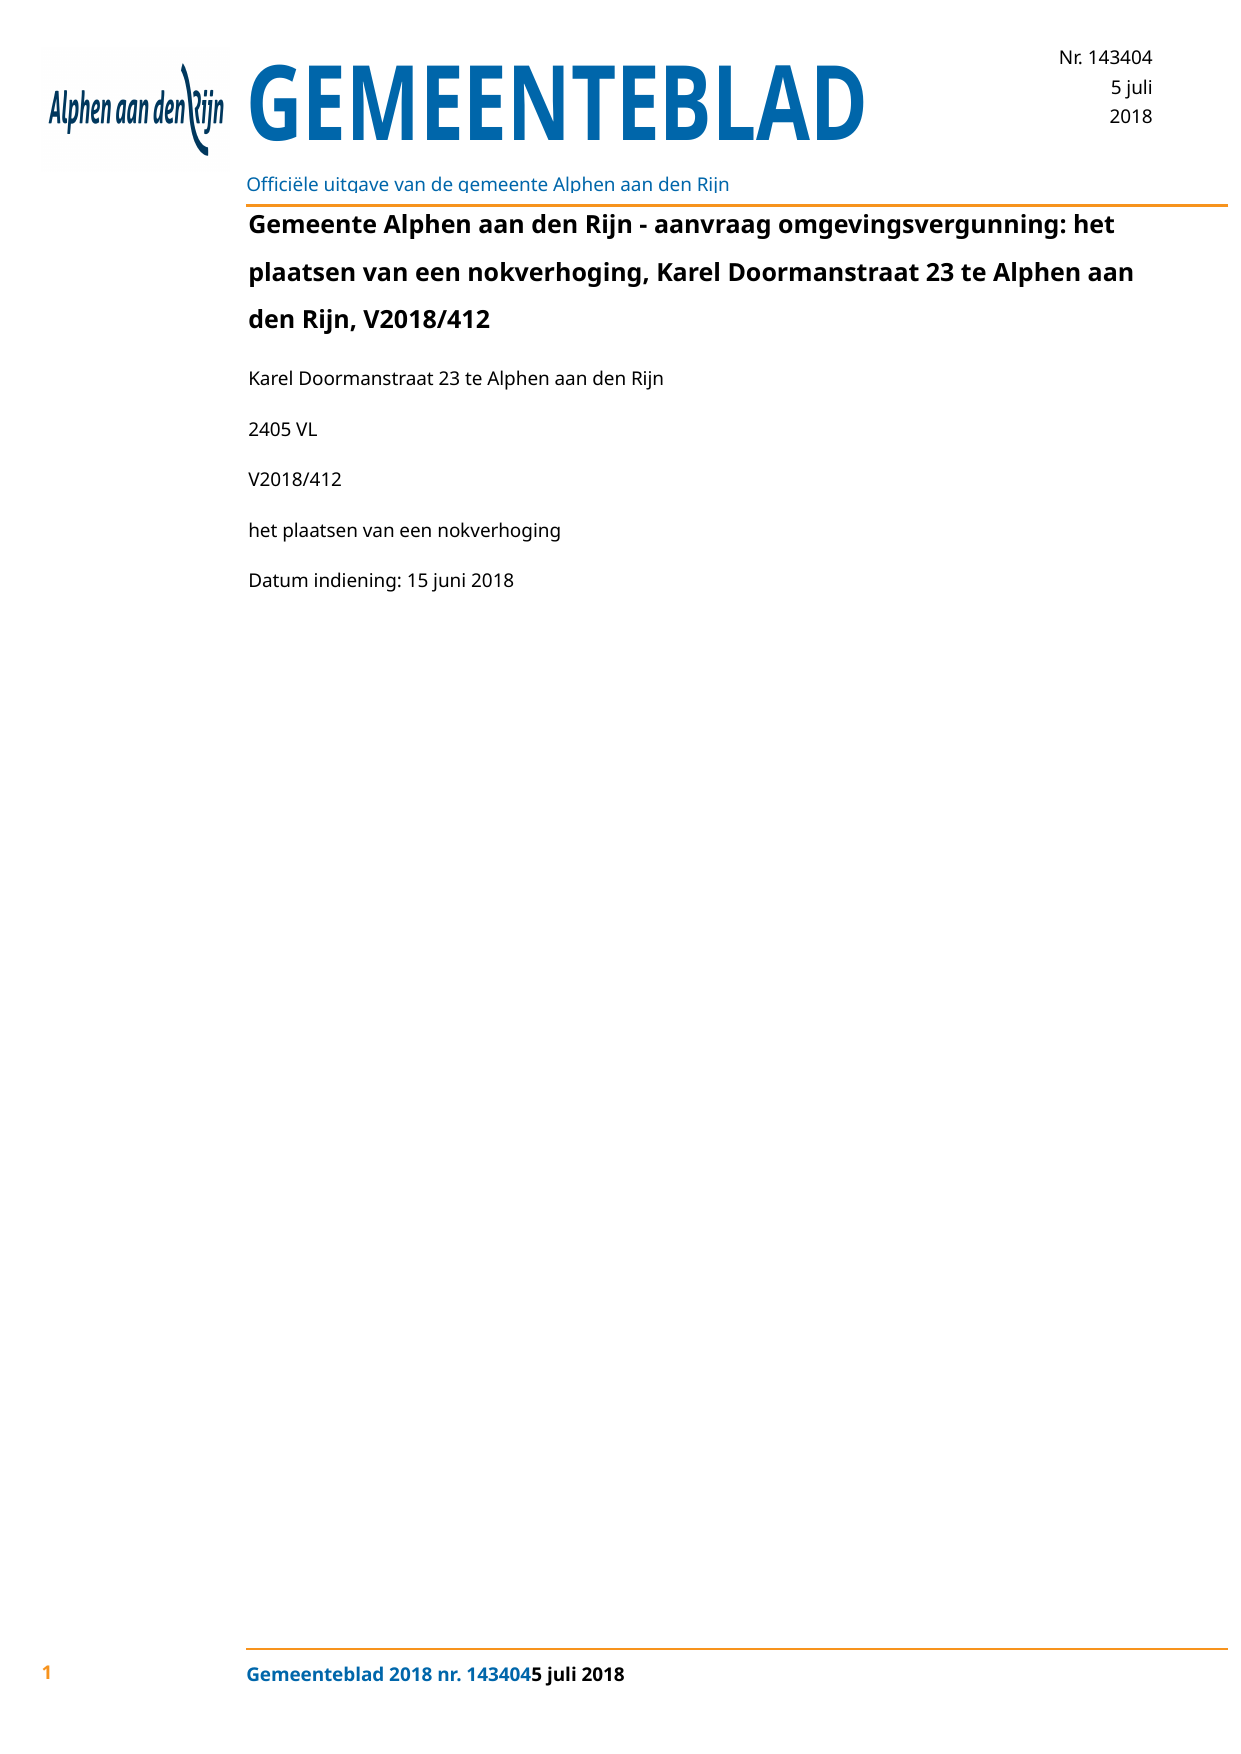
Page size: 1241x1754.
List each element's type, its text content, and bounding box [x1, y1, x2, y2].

text V2018/412 [248, 466, 1152, 492]
text Gemeente Alphen aan den Rijn - aanvraag omgevingsvergunning: het plaatsen van een nokverhoging, Karel Doormanstraat 23 te Alphen aan den Rijn, V2018/412 [248, 207, 1152, 336]
text het plaatsen van een nokverhoging [248, 517, 1152, 542]
picture [41, 47, 231, 172]
text 2405 VL [248, 416, 1152, 442]
text Karel Doormanstraat 23 te Alphen aan den Rijn [248, 366, 1152, 391]
text Datum indiening: 15 juni 2018 [248, 567, 1152, 593]
